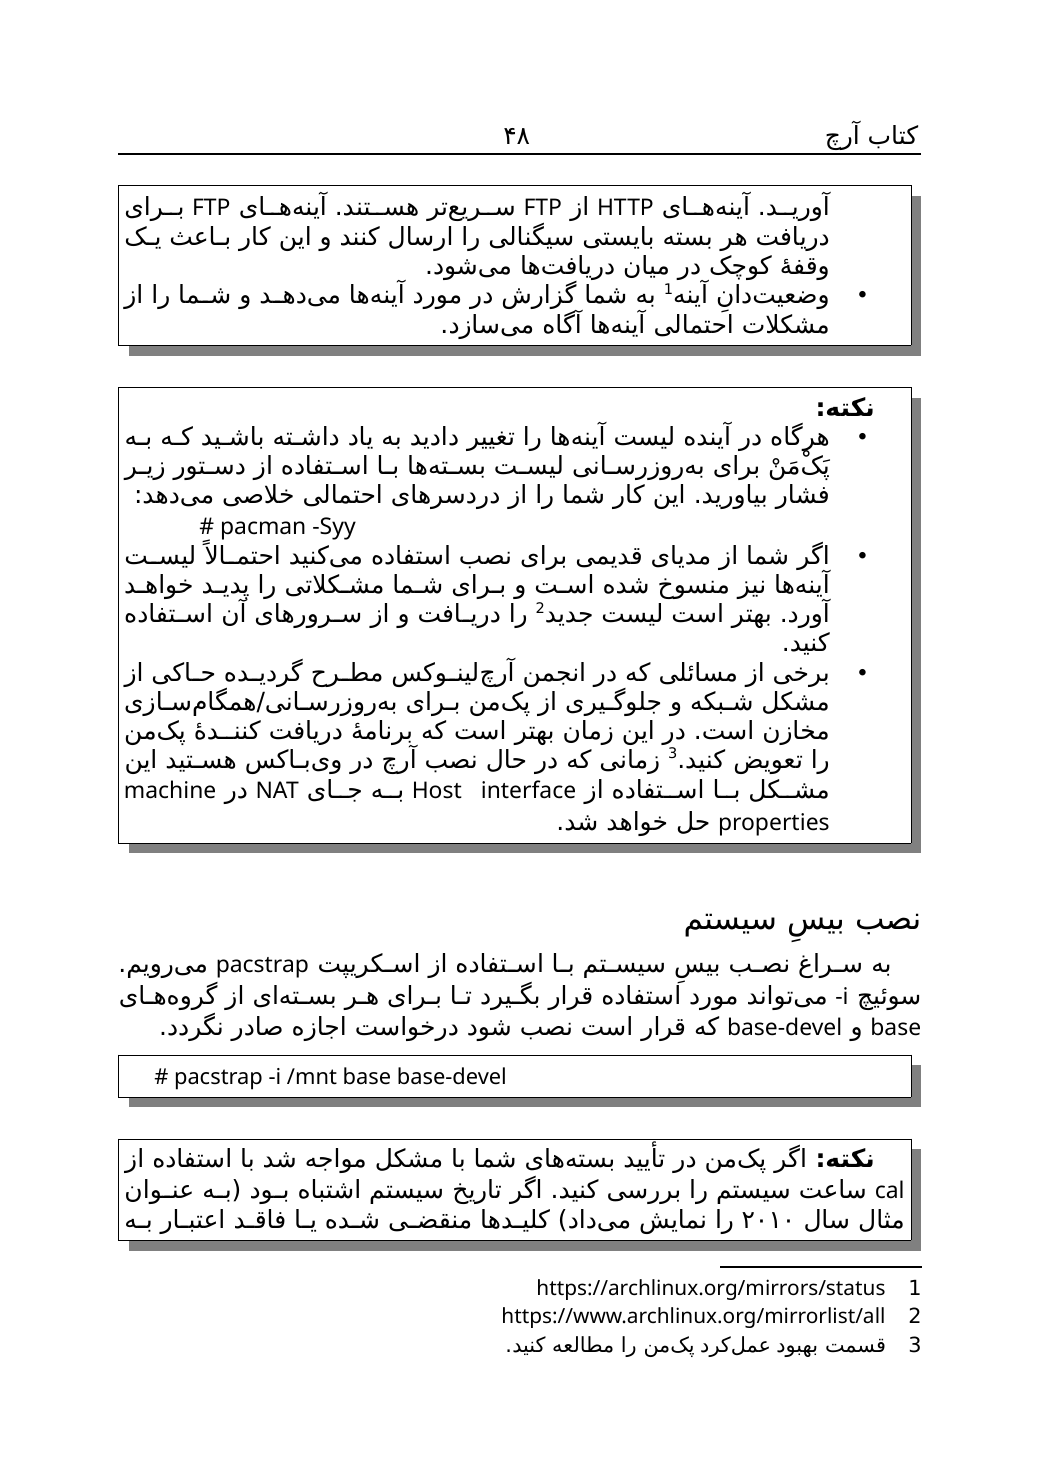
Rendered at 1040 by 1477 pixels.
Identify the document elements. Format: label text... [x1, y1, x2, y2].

text به سراغ نصب بیسِ سیستم با استفاده از اسکریپت pacstrap می‌رویم. سوئیچ ‎-i می‌تواند مورد استفاده قرار بگیرد تا برای هر بسته‌ای از گروه‌های base و base-devel که قرار است نصب شود درخواست اجازه صادر نگردد. [118, 948, 921, 1042]
table_header نکته: اگر پک‌من در تأیید بسته‌های شما با مشکل مواجه شد با استفاده از cal ساعت سیستم را بررسی کنید. اگر تاریخ سیستم اشتباه بود (به عنوان مثال سال ۲۰۱۰ را نمایش می‌داد) کلید‌ها منقضی شده یا فاقد اعتبار به حساب می‌آیند و تأیید امضای بسته‌ها با مشکل مواجه می‌شود و نصب قطع خواهد شد. مطمئن شوید که ساعت سیستم درست است. این کار را به صورت دستی یا با استفاده از کلاینت ntp می‌توانید انجام دهید سپس دستور فوق را مجدداً اجرا کنید. صفحهٔ زمان در ویکی آرچ می‌تواند کمک خوبی برای رفع مشکل باشد. [119, 1140, 911, 1240]
table_header نکته: هرگاه در آینده لیست آینه‌ها را تغییر دادید به یاد داشته باشید که به پَکْ‌مَنْ برای به‌روزرسانی لیست بسته‌ها با استفاده از دستور زیر فشار بیاورید. این کار شما را از دردسرهای احتمالی خلاصی می‌دهد: # pacman -Syy اگر شما از مدیای قدیمی برای نصب استفاده می‌کنید احتمالاً لیست آینه‌ها نیز منسوخ شده است و برای شما مشکلاتی را پدید خواهد آورد. بهتر است لیست جدید را دریافت و از سرورهای آن استفاده کنید. برخی از مسائلی که در انجمن آرچ‌لینوکس مطرح گردیده حاکی از مشکل شبکه و جلوگیری از پک‌من برای به‌روزرسانی/همگام‌سازی مخازن است. در این زمان بهتر است که برنامهٔ دریافت کنندهٔ پک‌من را تعویض کنید. زمانی که در حال نصب آرچ در وی‌باکس هستید این مشکل با استفاده از Host interface به جای NAT در machine properties حل خواهد شد. [119, 388, 911, 843]
table_header ترفند: با استفاده از آینه‌ساز می‌توانید لیست از آینه‌های به‌روز را به دست آورید. آینه‌های HTTP از FTP سریع‌تر هستند. آینه‌های FTP برای دریافت هر بسته بایستی سیگنالی را ارسال کنند و این کار باعث یک وقفهٔ کوچک در میان دریافت‌ها می‌شود. وضعیت‌دانِ آینه‌ به شما گزارش در مورد آینه‌ها می‌دهد و شما را از مشکلات احتمالی آینه‌ها آگاه می‌سازد. [119, 186, 911, 345]
table_header # pacstrap -i /mnt base base-devel [119, 1056, 911, 1097]
subtitle نصب بیسِ سیستم [118, 900, 921, 936]
